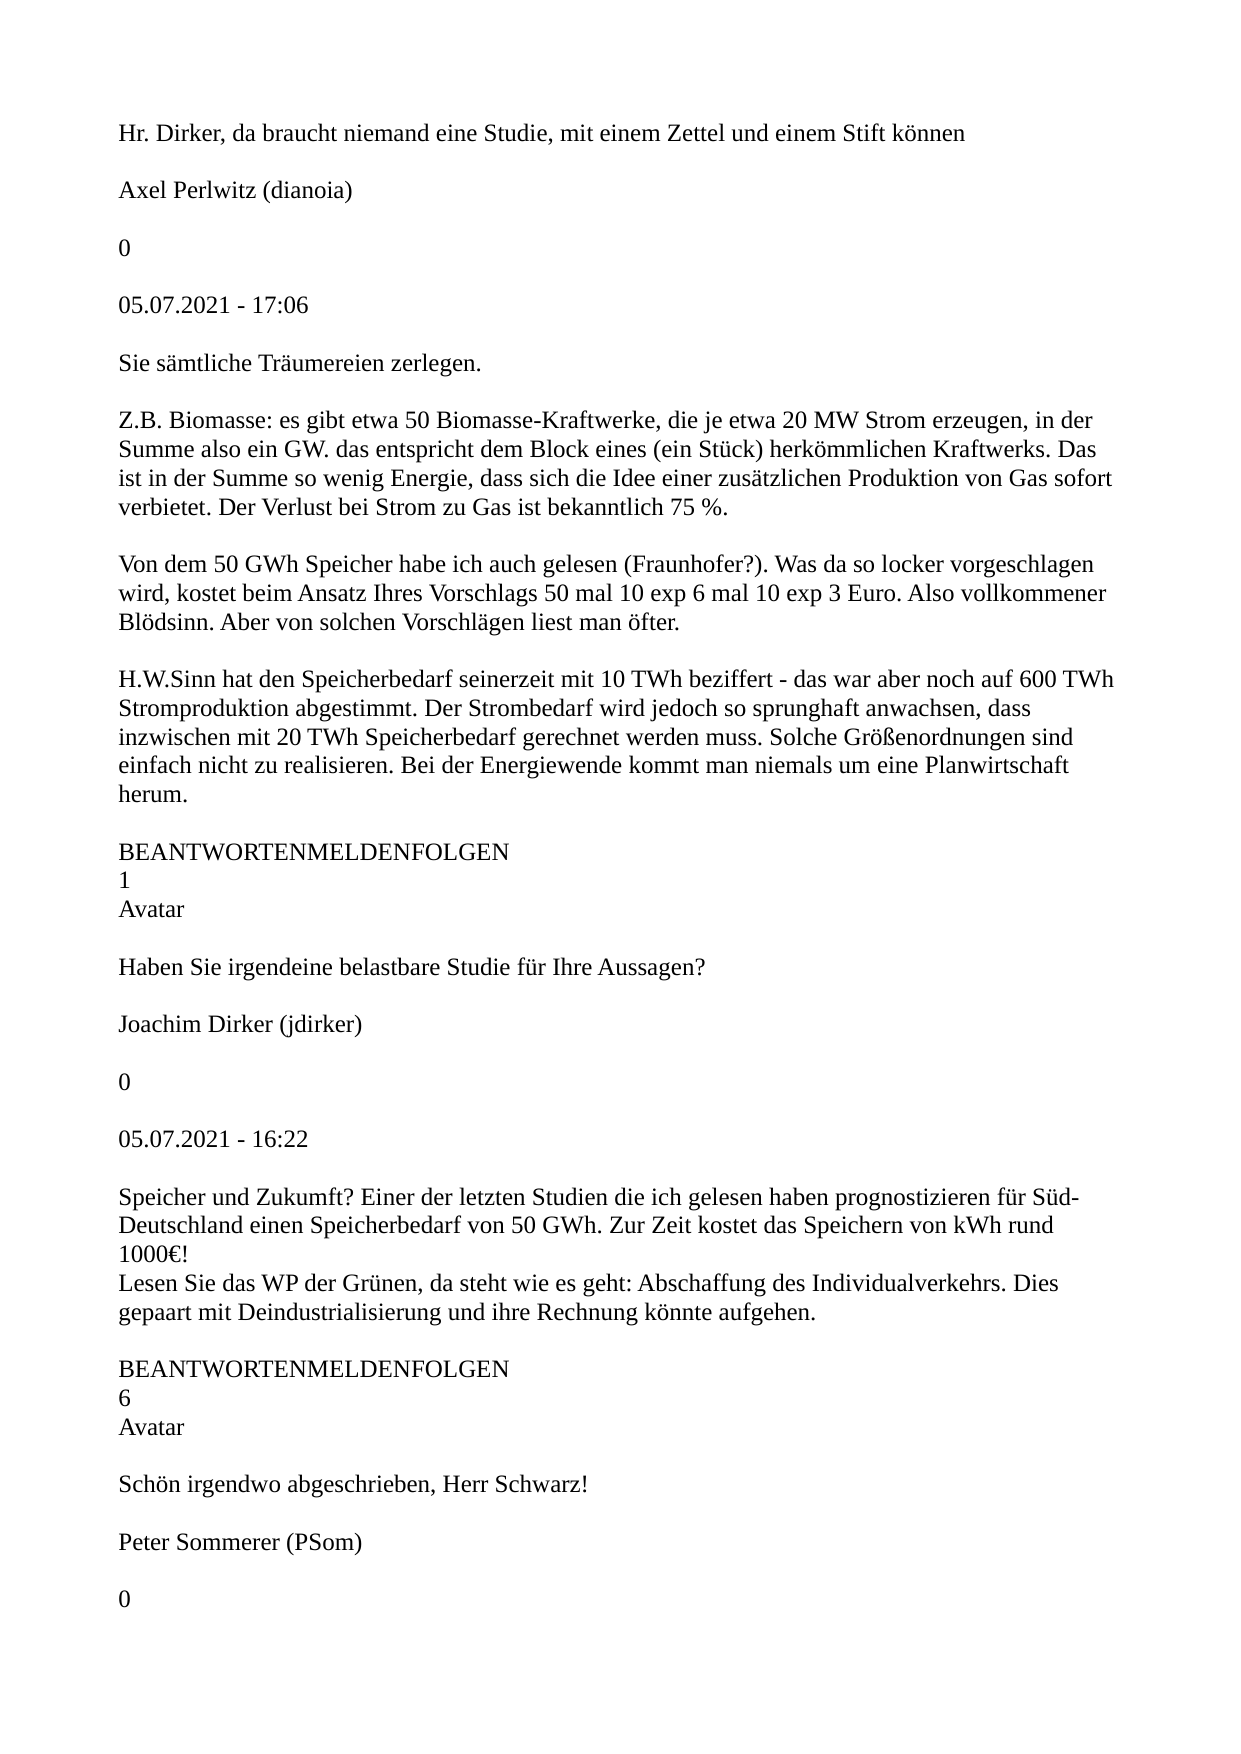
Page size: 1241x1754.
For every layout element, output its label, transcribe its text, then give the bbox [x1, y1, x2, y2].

text BEANTWORTENMELDENFOLGEN [118, 837, 1122, 866]
text 1 [118, 866, 1122, 894]
text 05.07.2021 - 16:22 [118, 1124, 1122, 1153]
text Lesen Sie das WP der Grünen, da steht wie es geht: Abschaffung des Individualverkehrs. Dies gepaart mit Deindustrialisierung und ihre Rechnung könnte aufgehen. [118, 1268, 1122, 1326]
text Avatar [118, 1412, 1122, 1441]
text Hr. Dirker, da braucht niemand eine Studie, mit einem Zettel und einem Stift können [118, 118, 1122, 147]
text 05.07.2021 - 17:06 [118, 291, 1122, 319]
text 0 [118, 1584, 1122, 1613]
text Haben Sie irgendeine belastbare Studie für Ihre Aussagen? [118, 952, 1122, 981]
text Joachim Dirker (jdirker) [118, 1009, 1122, 1038]
text H.W.Sinn hat den Speicherbedarf seinerzeit mit 10 TWh beziffert - das war aber noch auf 600 TWh Stromproduktion abgestimmt. Der Strombedarf wird jedoch so sprunghaft anwachsen, dass inzwischen mit 20 TWh Speicherbedarf gerechnet werden muss. Solche Größenordnungen sind einfach nicht zu realisieren. Bei der Energiewende kommt man niemals um eine Planwirtschaft herum. [118, 664, 1122, 808]
text Avatar [118, 894, 1122, 923]
text Von dem 50 GWh Speicher habe ich auch gelesen (Fraunhofer?). Was da so locker vorgeschlagen wird, kostet beim Ansatz Ihres Vorschlags 50 mal 10 exp 6 mal 10 exp 3 Euro. Also vollkommener Blödsinn. Aber von solchen Vorschlägen liest man öfter. [118, 549, 1122, 636]
text Axel Perlwitz (dianoia) [118, 176, 1122, 204]
text BEANTWORTENMELDENFOLGEN [118, 1354, 1122, 1383]
text Peter Sommerer (PSom) [118, 1527, 1122, 1556]
text Schön irgendwo abgeschrieben, Herr Schwarz! [118, 1469, 1122, 1498]
text Z.B. Biomasse: es gibt etwa 50 Biomasse-Kraftwerke, die je etwa 20 MW Strom erzeugen, in der Summe also ein GW. das entspricht dem Block eines (ein Stück) herkömmlichen Kraftwerks. Das ist in der Summe so wenig Energie, dass sich die Idee einer zusätzlichen Produktion von Gas sofort verbietet. Der Verlust bei Strom zu Gas ist bekanntlich 75 %. [118, 406, 1122, 521]
text 0 [118, 233, 1122, 262]
text 6 [118, 1383, 1122, 1412]
text Sie sämtliche Träumereien zerlegen. [118, 348, 1122, 377]
text 0 [118, 1067, 1122, 1096]
text Speicher und Zukumft? Einer der letzten Studien die ich gelesen haben prognostizieren für Süd-Deutschland einen Speicherbedarf von 50 GWh. Zur Zeit kostet das Speichern von kWh rund 1000€! [118, 1182, 1122, 1268]
